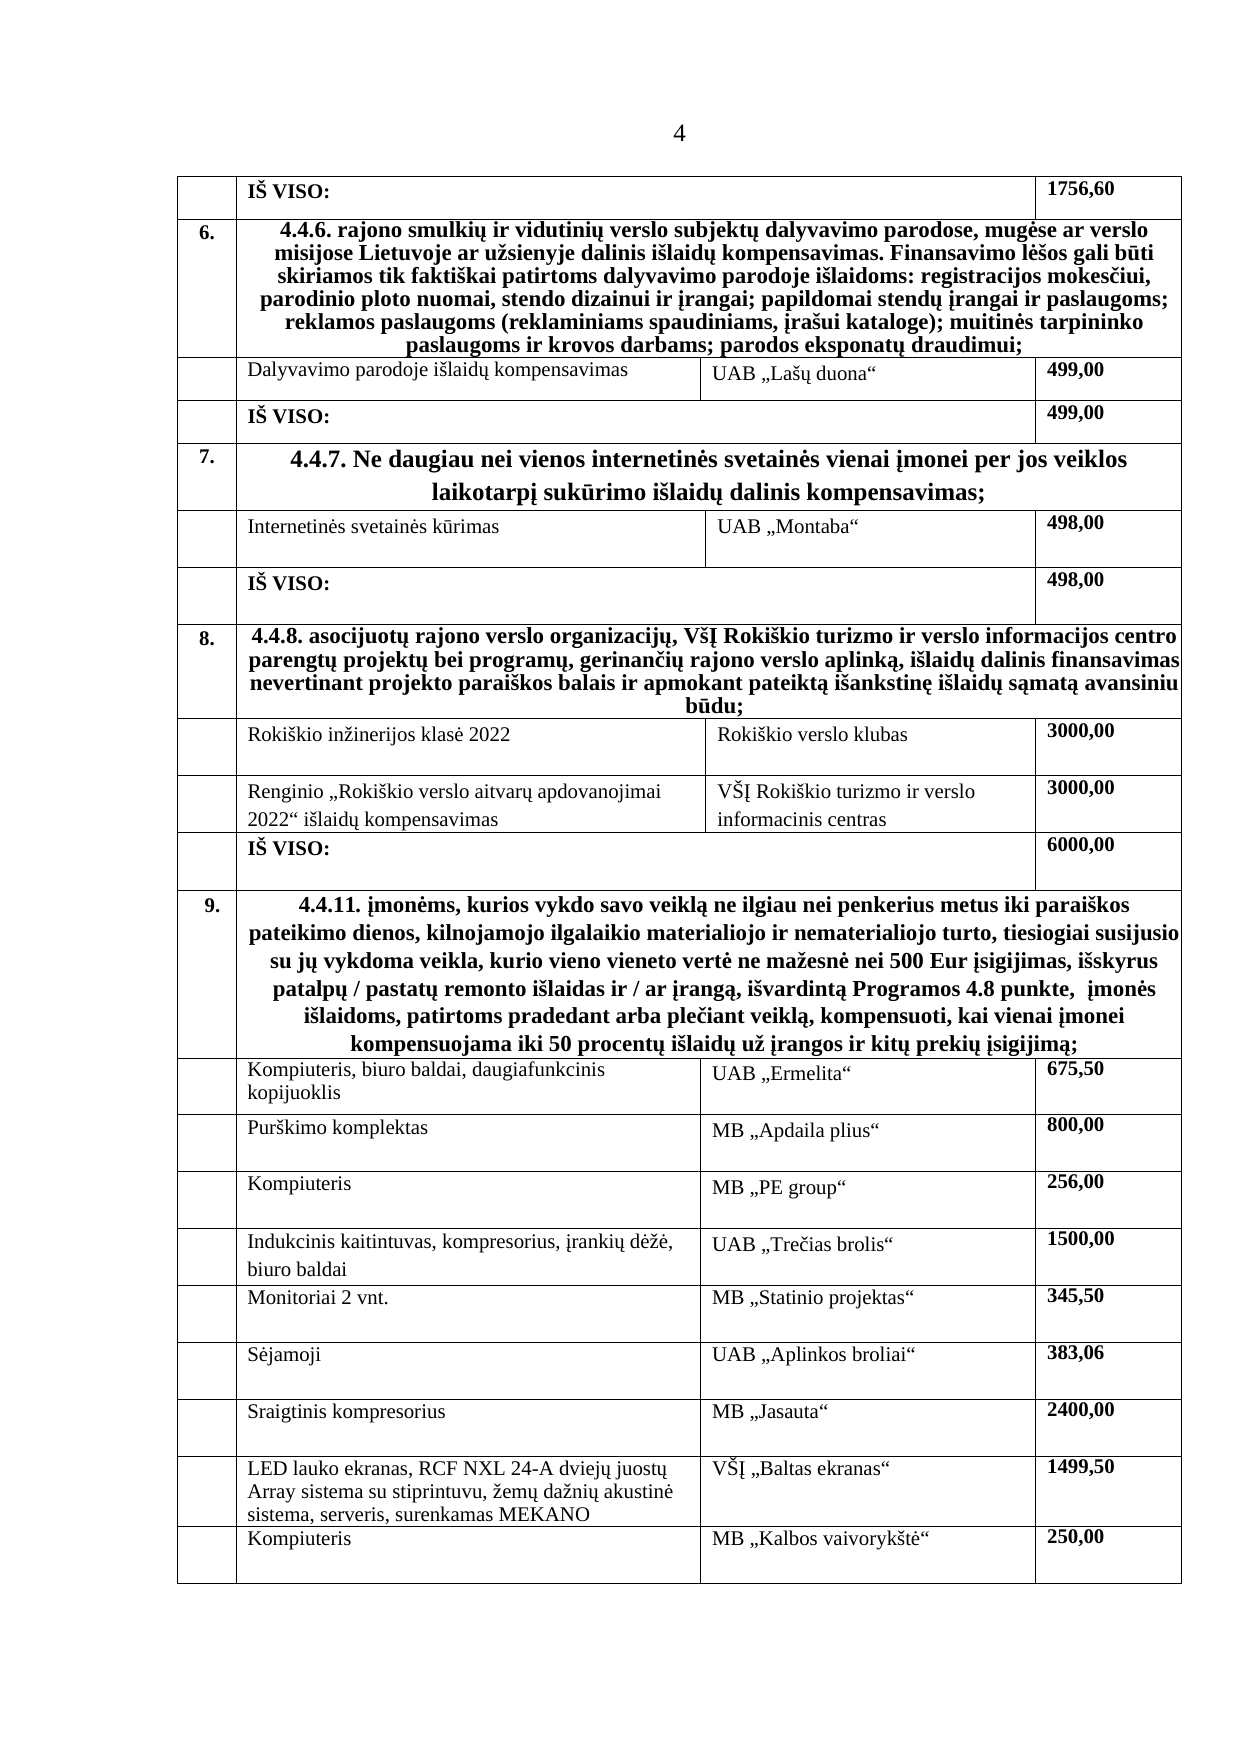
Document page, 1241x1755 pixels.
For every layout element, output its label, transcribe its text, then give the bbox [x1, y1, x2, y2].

table_cell Renginio „Rokiškio verslo aitvarų apdovanojimai 2022“ išlaidų kompensavimas [237, 776, 705, 832]
table_cell Indukcinis kaitintuvas, kompresorius, įrankių dėžė, biuro baldai [237, 1229, 700, 1285]
table_cell 1499,50 [1036, 1457, 1181, 1526]
table_cell 498,00 [1036, 511, 1181, 567]
table_cell 498,00 [1036, 568, 1181, 624]
table_cell Kompiuteris [237, 1172, 700, 1228]
table_cell 250,00 [1036, 1527, 1181, 1582]
table_cell 6. [178, 220, 236, 357]
table_cell [178, 1527, 236, 1582]
table_cell [178, 1400, 236, 1456]
table_cell MB „Apdaila plius“ [701, 1115, 1035, 1171]
table_cell [178, 1286, 236, 1342]
table_cell Sraigtinis kompresorius [237, 1400, 700, 1456]
table_cell 6000,00 [1036, 833, 1181, 889]
table_cell [178, 511, 236, 567]
table_cell VŠĮ Rokiškio turizmo ir verslo informacinis centras [706, 776, 1035, 832]
table_cell UAB „Ermelita“ [701, 1059, 1035, 1114]
table_cell Internetinės svetainės kūrimas [237, 511, 705, 567]
table_cell 3000,00 [1036, 719, 1181, 775]
table_cell [178, 833, 236, 889]
table_cell [178, 177, 236, 218]
table_cell Kompiuteris [237, 1527, 700, 1582]
table_cell UAB „Aplinkos broliai“ [701, 1343, 1035, 1399]
table_cell 9. [178, 891, 236, 1057]
table_cell Rokiškio verslo klubas [706, 719, 1035, 775]
table_cell [178, 1059, 236, 1114]
table_cell [178, 1343, 236, 1399]
table_cell [178, 776, 236, 832]
table_cell 499,00 [1036, 358, 1181, 400]
table_cell 3000,00 [1036, 776, 1181, 832]
table_cell 383,06 [1036, 1343, 1181, 1399]
table_cell MB „Kalbos vaivorykštė“ [701, 1527, 1035, 1582]
table_cell [178, 1172, 236, 1228]
table_cell 4.4.6. rajono smulkių ir vidutinių verslo subjektų dalyvavimo parodose, mugėse ar verslo misijose Lietuvoje ar užsienyje dalinis išlaidų kompensavimas. Finansavimo lėšos gali būti skiriamos tik faktiškai patirtoms dalyvavimo parodoje išlaidoms: registracijos mokesčiui, parodinio ploto nuomai, stendo dizainui ir įrangai; papildomai stendų įrangai ir paslaugoms; reklamos paslaugoms (reklaminiams spaudiniams, įrašui kataloge); muitinės tarpininko paslaugoms ir krovos darbams; parodos eksponatų draudimui; [237, 220, 1181, 357]
table_cell 345,50 [1036, 1286, 1181, 1342]
table_cell [178, 358, 236, 400]
table_cell MB „PE group“ [701, 1172, 1035, 1228]
table_cell 4.4.11. įmonėms, kurios vykdo savo veiklą ne ilgiau nei penkerius metus iki paraiškos pateikimo dienos, kilnojamojo ilgalaikio materialiojo ir nematerialiojo turto, tiesiogiai susijusio su jų vykdoma veikla, kurio vieno vieneto vertė ne mažesnė nei 500 Eur įsigijimas, išskyrus patalpų / pastatų remonto išlaidas ir / ar įrangą, išvardintą Programos 4.8 punkte, įmonės išlaidoms, patirtoms pradedant arba plečiant veiklą, kompensuoti, kai vienai įmonei kompensuojama iki 50 procentų išlaidų už įrangos ir kitų prekių įsigijimą; [237, 891, 1181, 1057]
table_cell Purškimo komplektas [237, 1115, 700, 1171]
table_cell 4.4.8. asocijuotų rajono verslo organizacijų, VšĮ Rokiškio turizmo ir verslo informacijos centro parengtų projektų bei programų, gerinančių rajono verslo aplinką, išlaidų dalinis finansavimas nevertinant projekto paraiškos balais ir apmokant pateiktą išankstinę išlaidų sąmatą avansiniu būdu; [237, 625, 1181, 718]
table_cell 256,00 [1036, 1172, 1181, 1228]
table_cell Kompiuteris, biuro baldai, daugiafunkcinis kopijuoklis [237, 1059, 700, 1114]
table_cell 1756,60 [1036, 177, 1181, 218]
table_cell 800,00 [1036, 1115, 1181, 1171]
table_cell IŠ VISO: [237, 177, 1035, 218]
table_cell 2400,00 [1036, 1400, 1181, 1456]
table_cell [178, 1115, 236, 1171]
table_cell [178, 1457, 236, 1526]
table_cell 499,00 [1036, 401, 1181, 443]
table_cell [178, 401, 236, 443]
table_cell UAB „Trečias brolis“ [701, 1229, 1035, 1285]
table_cell Rokiškio inžinerijos klasė 2022 [237, 719, 705, 775]
table_cell IŠ VISO: [237, 568, 1035, 624]
table_cell Sėjamoji [237, 1343, 700, 1399]
table_cell UAB „Lašų duona“ [701, 358, 1035, 400]
table_cell UAB „Montaba“ [706, 511, 1035, 567]
table_cell Dalyvavimo parodoje išlaidų kompensavimas [237, 358, 700, 400]
table_cell [178, 1229, 236, 1285]
table_cell Monitoriai 2 vnt. [237, 1286, 700, 1342]
table_cell IŠ VISO: [237, 833, 1035, 889]
table_cell 675,50 [1036, 1059, 1181, 1114]
table_cell 8. [178, 625, 236, 718]
table_cell VŠĮ „Baltas ekranas“ [701, 1457, 1035, 1526]
table_cell [178, 568, 236, 624]
table_cell 7. [178, 444, 236, 510]
table_cell MB „Jasauta“ [701, 1400, 1035, 1456]
table_cell 1500,00 [1036, 1229, 1181, 1285]
table_cell MB „Statinio projektas“ [701, 1286, 1035, 1342]
table_cell IŠ VISO: [237, 401, 1035, 443]
table_cell [178, 719, 236, 775]
table_cell 4.4.7. Ne daugiau nei vienos internetinės svetainės vienai įmonei per jos veiklos laikotarpį sukūrimo išlaidų dalinis kompensavimas; [237, 444, 1181, 510]
table_cell LED lauko ekranas, RCF NXL 24-A dviejų juostų Array sistema su stiprintuvu, žemų dažnių akustinė sistema, serveris, surenkamas MEKANO [237, 1457, 700, 1526]
